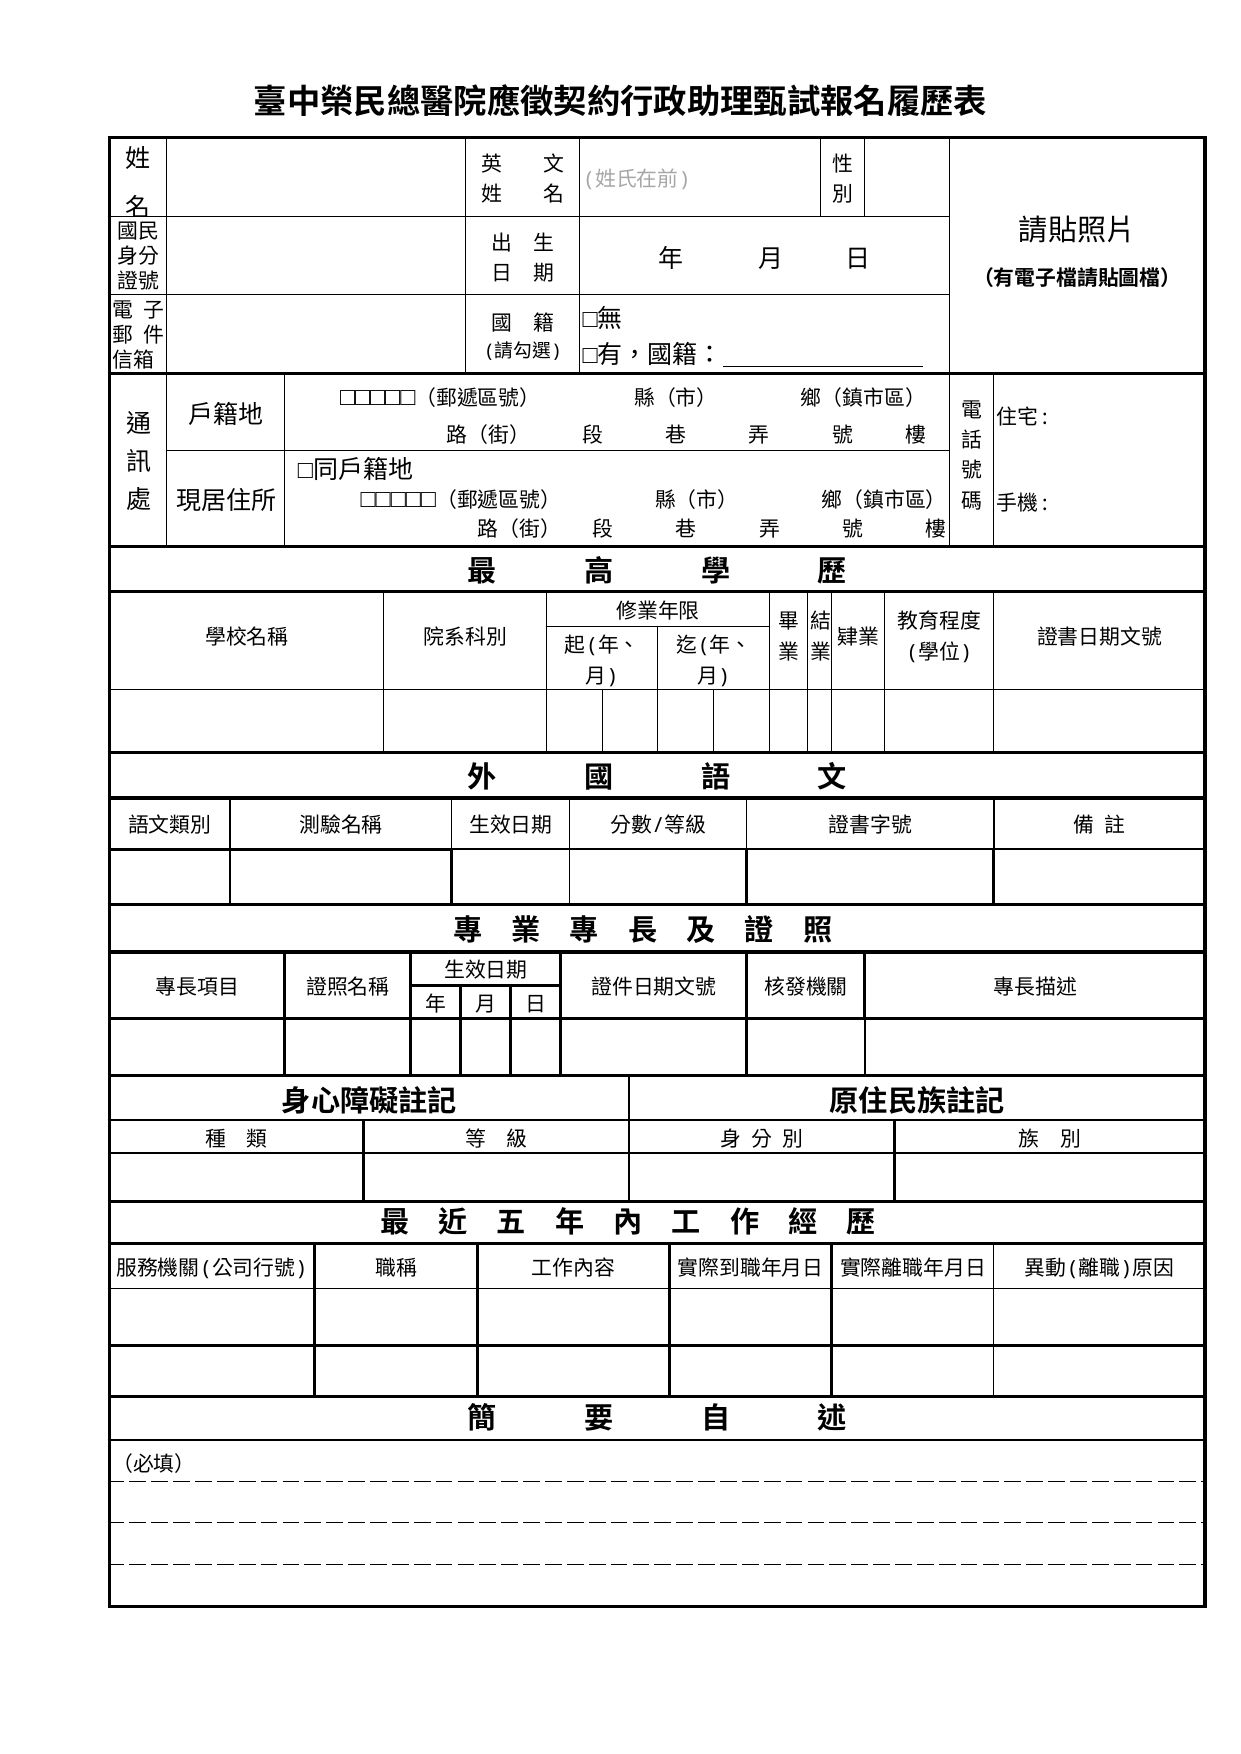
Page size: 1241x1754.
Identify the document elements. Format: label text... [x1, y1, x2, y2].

table_cell 原住民族註記 [630, 1077, 1203, 1119]
table_cell [562, 1020, 745, 1074]
table_cell [995, 850, 1203, 902]
table_cell 備 註 [995, 800, 1203, 848]
table_cell 住宅: 手機: [994, 375, 1203, 545]
table_header 英 文 姓 名 [466, 139, 579, 216]
table_cell 職稱 [316, 1245, 476, 1288]
table_cell [512, 1020, 559, 1074]
table_cell [714, 690, 769, 751]
table_cell [832, 690, 884, 751]
table_cell 證書日期文號 [994, 593, 1203, 689]
table_cell [167, 217, 465, 294]
table_cell 最 近 五 年 內 工 作 經 歷 [111, 1203, 1203, 1242]
table_cell 服務機關(公司行號) [111, 1245, 313, 1288]
table_cell [111, 1154, 362, 1200]
table_cell 專 業 專 長 及 證 照 [111, 906, 1203, 950]
table_cell 教育程度(學位) [885, 593, 993, 689]
table_cell [286, 1020, 409, 1074]
table_cell 證書字號 [747, 800, 993, 848]
table_header 請貼照片 （有電子檔請貼圖檔） [950, 139, 1203, 372]
table_cell 語文類別 [111, 800, 229, 848]
table_cell [365, 1154, 628, 1200]
table_header (姓氏在前) [580, 139, 820, 216]
table_cell 異動(離職)原因 [994, 1245, 1203, 1288]
table_cell [570, 850, 745, 902]
table_cell 等 級 [365, 1121, 628, 1152]
table_cell 肄業 [832, 593, 884, 689]
table_cell 種 類 [111, 1121, 362, 1152]
table_cell [462, 1020, 509, 1074]
table_cell □同戶籍地 □□□□□（郵遞區號） 縣（市） 鄉（鎮市區） 路（街） 段 巷 弄 號 樓 [285, 451, 949, 545]
table_cell [658, 690, 713, 751]
table_cell [630, 1154, 893, 1200]
table_cell 電話號碼 [950, 375, 993, 545]
table_cell 分數/等級 [570, 800, 746, 848]
table_cell [994, 1289, 1203, 1344]
table_cell 最 高 學 歷 [111, 548, 1203, 590]
table_cell 戶籍地 [167, 375, 284, 450]
table_cell 外 國 語 文 [111, 754, 1203, 796]
table_cell [167, 295, 465, 372]
table_cell 證照名稱 [286, 954, 409, 1017]
table_cell 年 [412, 987, 459, 1017]
table_cell 生效日期 [452, 800, 569, 848]
table_cell [384, 690, 546, 751]
table_cell [111, 1289, 313, 1344]
table_cell 月 [462, 987, 509, 1017]
table_cell [896, 1154, 1203, 1200]
table_cell 畢業 [770, 593, 807, 689]
table_cell 生效日期 [412, 954, 559, 984]
table_cell [479, 1289, 668, 1344]
table_cell [808, 690, 831, 751]
table_cell [866, 1020, 1203, 1074]
table_cell 學校名稱 [111, 593, 383, 689]
table_cell 國 籍 (請勾選) [466, 295, 579, 372]
table_cell 現居住所 [167, 451, 284, 545]
table_header 性 別 [821, 139, 864, 216]
table_header 姓 名 [111, 139, 166, 216]
table_cell [111, 1564, 1203, 1605]
table_cell [111, 690, 383, 751]
table_cell [748, 850, 992, 902]
table_cell 測驗名稱 [231, 800, 451, 848]
table_cell 通 訊 處 [111, 375, 166, 545]
table_cell 專長項目 [111, 954, 283, 1017]
table_cell [547, 690, 602, 751]
table_cell [453, 850, 569, 902]
table_cell 核發機關 [748, 954, 863, 1017]
table_cell [111, 851, 229, 902]
table_cell 簡 要 自 述 [111, 1398, 1203, 1439]
table_cell 身心障礙註記 [111, 1077, 628, 1119]
table_cell 身 分 別 [630, 1121, 893, 1152]
table_cell 國民身分證號 [111, 217, 166, 294]
table_cell 工作內容 [479, 1245, 668, 1288]
table_cell [994, 690, 1203, 751]
table_cell 迄(年、月) [658, 627, 769, 689]
table_header [865, 139, 949, 216]
table_cell [885, 690, 993, 751]
table_cell [603, 690, 657, 751]
table_cell 實際離職年月日 [833, 1245, 993, 1288]
table_cell [833, 1347, 993, 1395]
table_cell 結業 [808, 593, 831, 689]
table_cell [111, 1020, 283, 1074]
table_cell [833, 1289, 993, 1344]
table_cell [231, 851, 450, 902]
table_cell [412, 1020, 459, 1074]
table_cell [770, 690, 807, 751]
table_cell [671, 1347, 830, 1395]
table_cell 院系科別 [384, 593, 546, 689]
table_cell 年 月 日 [580, 217, 949, 294]
table_cell [748, 1020, 864, 1074]
table_cell □無 □有，國籍： [580, 295, 949, 372]
table_cell □□□□□（郵遞區號） 縣（市） 鄉（鎮市區） 路（街） 段 巷 弄 號 樓 [285, 375, 949, 450]
table_cell 電子郵件信箱 [111, 295, 166, 372]
table_cell [316, 1347, 476, 1395]
table_cell 實際到職年月日 [671, 1245, 830, 1288]
table_header [167, 139, 465, 216]
table_cell 日 [512, 987, 559, 1017]
table_cell [479, 1347, 668, 1395]
table_cell 出 生 日 期 [466, 217, 579, 294]
table_cell [316, 1289, 476, 1344]
table_cell 起(年、月) [547, 627, 657, 689]
table_cell 專長描述 [866, 954, 1203, 1017]
table_cell 族 別 [896, 1121, 1203, 1152]
table_cell 證件日期文號 [562, 954, 745, 1017]
table_cell [994, 1347, 1203, 1395]
table_cell [671, 1289, 830, 1344]
table_cell 修業年限 [547, 593, 769, 626]
table_cell （必填） [111, 1441, 1203, 1481]
text 臺中榮民總醫院應徵契約行政助理甄試報名履歷表 [112, 75, 1128, 123]
table_cell [111, 1522, 1203, 1564]
table_cell [111, 1481, 1203, 1522]
table_cell [111, 1347, 313, 1395]
